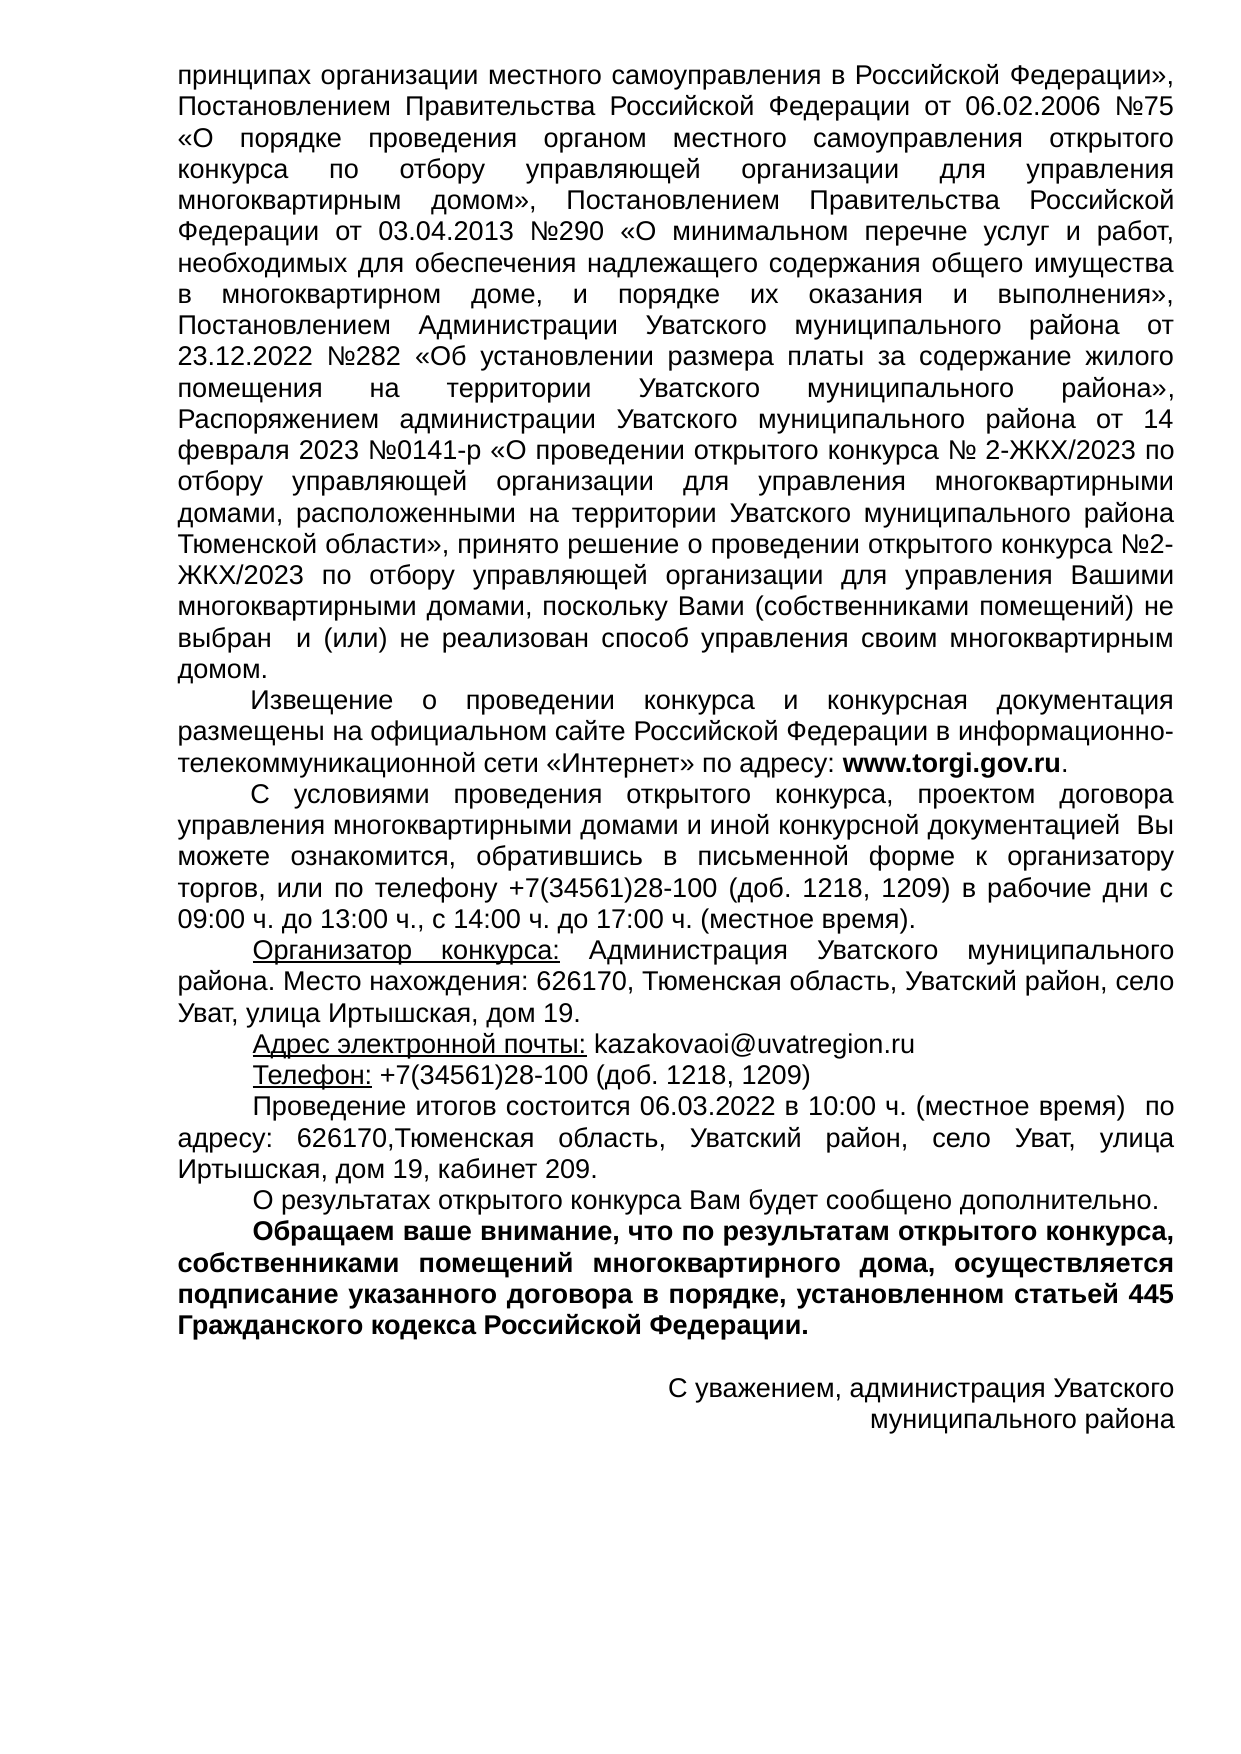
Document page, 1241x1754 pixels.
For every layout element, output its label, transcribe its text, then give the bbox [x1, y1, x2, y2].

text С условиями проведения открытого конкурса, проектом договора управления многоквартирными домами и иной конкурсной документацией Вы можете ознакомится, обратившись в письменной форме к организатору торгов, или по телефону +7(34561)28-100 (доб. 1218, 1209) в рабочие дни с 09:00 ч. до 13:00 ч., с 14:00 ч. до 17:00 ч. (местное время). [177, 778, 1175, 934]
text муниципального района [177, 1403, 1175, 1434]
text принципах организации местного самоуправления в Российской Федерации», Постановлением Правительства Российской Федерации от 06.02.2006 №75 «О порядке проведения органом местного самоуправления открытого конкурса по отбору управляющей организации для управления многоквартирным домом», Постановлением Правительства Российской Федерации от 03.04.2013 №290 «О минимальном перечне услуг и работ, необходимых для обеспечения надлежащего содержания общего имущества в многоквартирном доме, и порядке их оказания и выполнения», Постановлением Администрации Уватского муниципального района от 23.12.2022 №282 «Об установлении размера платы за содержание жилого помещения на территории Уватского муниципального района», Распоряжением администрации Уватского муниципального района от 14 февраля 2023 №0141-р «О проведении открытого конкурса № 2-ЖКХ/2023 по отбору управляющей организации для управления многоквартирными домами, расположенными на территории Уватского муниципального района Тюменской области», принято решение о проведении открытого конкурса №2-ЖКХ/2023 по отбору управляющей организации для управления Вашими многоквартирными домами, поскольку Вами (собственниками помещений) не выбран и (или) не реализован способ управления своим многоквартирным домом. [177, 59, 1175, 684]
text Проведение итогов состоится 06.03.2022 в 10:00 ч. (местное время) по адресу: 626170,Тюменская область, Уватский район, село Уват, улица Иртышская, дом 19, кабинет 209. [177, 1090, 1175, 1184]
text С уважением, администрация Уватского [177, 1372, 1175, 1403]
text Адрес электронной почты: kazakovaoi@uvatregion.ru [177, 1028, 1175, 1059]
text Извещение о проведении конкурса и конкурсная документация размещены на официальном сайте Российской Федерации в информационно-телекоммуникационной сети «Интернет» по адресу: www.torgi.gov.ru. [177, 684, 1175, 778]
text Телефон: +7(34561)28-100 (доб. 1218, 1209) [177, 1059, 1175, 1090]
text Обращаем ваше внимание, что по результатам открытого конкурса, собственниками помещений многоквартирного дома, осуществляется подписание указанного договора в порядке, установленном статьей 445 Гражданского кодекса Российской Федерации. [177, 1215, 1175, 1340]
text Организатор конкурса: Администрация Уватского муниципального района. Место нахождения: 626170, Тюменская область, Уватский район, село Уват, улица Иртышская, дом 19. [177, 934, 1175, 1028]
text О результатах открытого конкурса Вам будет сообщено дополнительно. [177, 1184, 1175, 1215]
